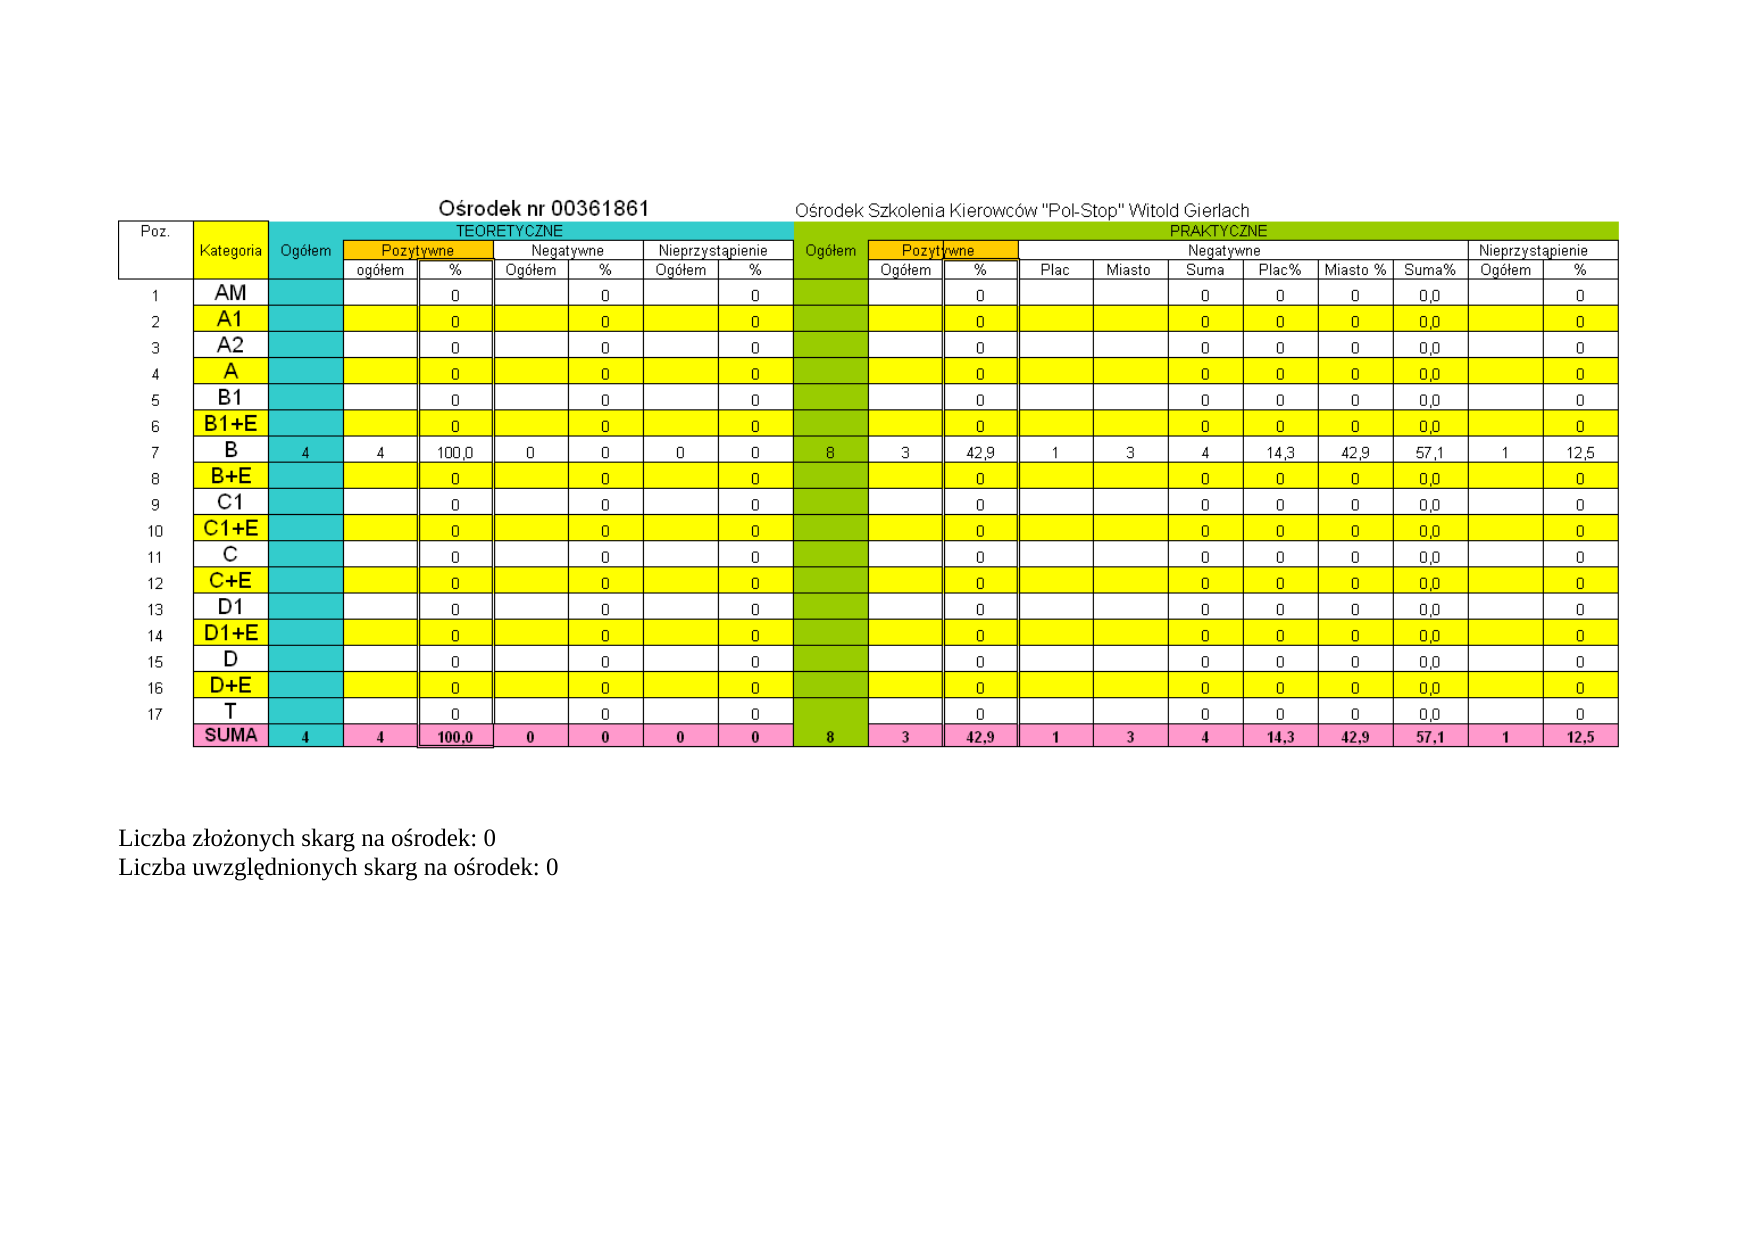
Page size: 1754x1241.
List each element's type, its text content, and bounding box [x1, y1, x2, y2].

picture [118, 175, 1636, 795]
text Liczba uwzględnionych skarg na ośrodek: 0 [118, 852, 1636, 881]
text Liczba złożonych skarg na ośrodek: 0 [118, 823, 1636, 852]
